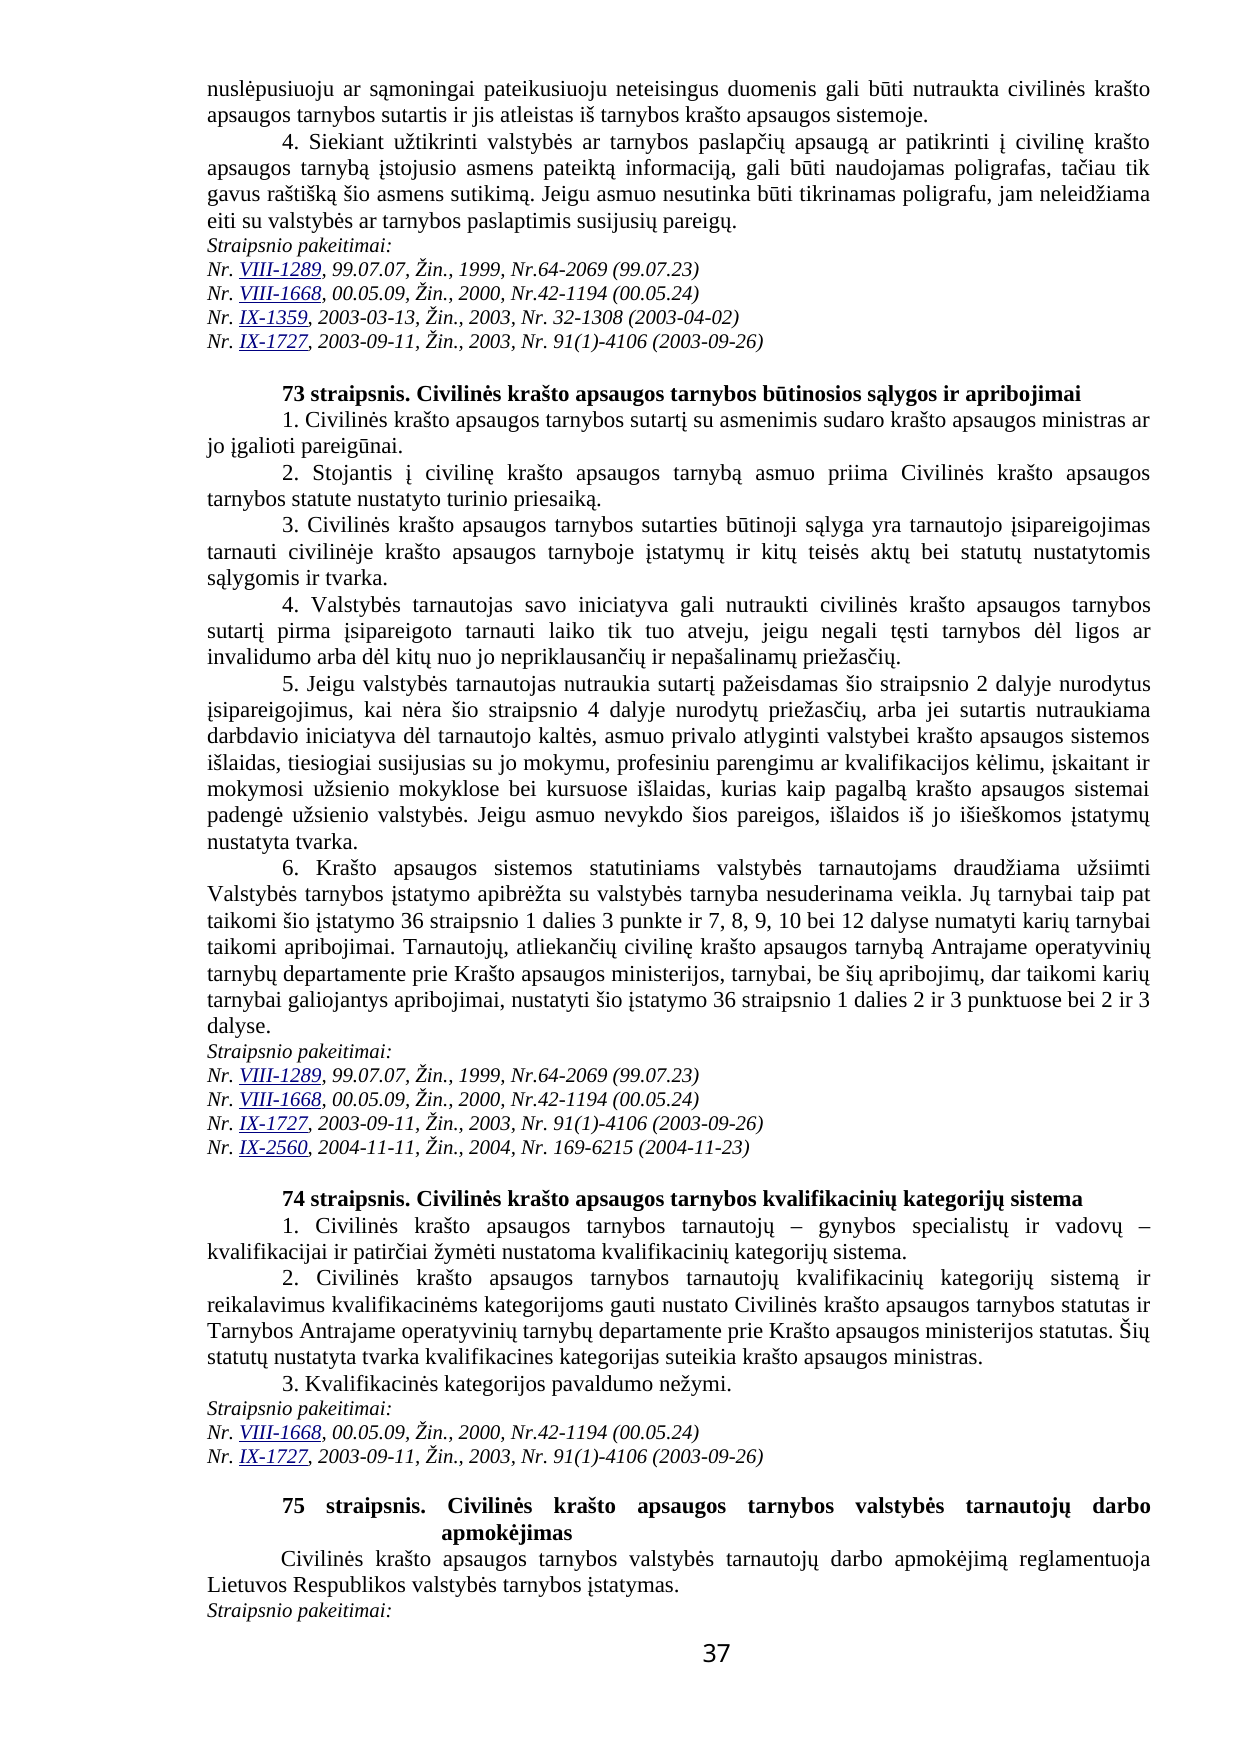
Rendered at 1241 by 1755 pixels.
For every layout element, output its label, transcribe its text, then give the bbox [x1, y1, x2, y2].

text Nr. VIII-1668, 00.05.09, Žin., 2000, Nr.42-1194 (00.05.24) [207, 1087, 1152, 1111]
text 4. Valstybės tarnautojas savo iniciatyva gali nutraukti civilinės krašto apsaugos tarnybos sutartį pirma įsipareigoto tarnauti laiko tik tuo atveju, jeigu negali tęsti tarnybos dėl ligos ar invalidumo arba dėl kitų nuo jo nepriklausančių ir nepašalinamų priežasčių. [207, 591, 1152, 670]
text 3. Civilinės krašto apsaugos tarnybos sutarties būtinoji sąlyga yra tarnautojo įsipareigojimas tarnauti civilinėje krašto apsaugos tarnyboje įstatymų ir kitų teisės aktų bei statutų nustatytomis sąlygomis ir tvarka. [207, 512, 1152, 591]
text Nr. IX-1727, 2003-09-11, Žin., 2003, Nr. 91(1)-4106 (2003-09-26) [207, 1111, 1152, 1135]
text 74 straipsnis. Civilinės krašto apsaugos tarnybos kvalifikacinių kategorijų sistema [282, 1185, 1152, 1212]
text 73 straipsnis. Civilinės krašto apsaugos tarnybos būtinosios sąlygos ir apribojimai [282, 380, 1152, 406]
text 2. Civilinės krašto apsaugos tarnybos tarnautojų kvalifikacinių kategorijų sistemą ir reikalavimus kvalifikacinėms kategorijoms gauti nustato Civilinės krašto apsaugos tarnybos statutas ir Tarnybos Antrajame operatyvinių tarnybų departamente prie Krašto apsaugos ministerijos statutas. Šių statutų nustatyta tvarka kvalifikacines kategorijas suteikia krašto apsaugos ministras. [207, 1264, 1152, 1370]
text 2. Stojantis į civilinę krašto apsaugos tarnybą asmuo priima Civilinės krašto apsaugos tarnybos statute nustatyto turinio priesaiką. [207, 459, 1152, 512]
text 5. Jeigu valstybės tarnautojas nutraukia sutartį pažeisdamas šio straipsnio 2 dalyje nurodytus įsipareigojimus, kai nėra šio straipsnio 4 dalyje nurodytų priežasčių, arba jei sutartis nutraukiama darbdavio iniciatyva dėl tarnautojo kaltės, asmuo privalo atlyginti valstybei krašto apsaugos sistemos išlaidas, tiesiogiai susijusias su jo mokymu, profesiniu parengimu ar kvalifikacijos kėlimu, įskaitant ir mokymosi užsienio mokyklose bei kursuose išlaidas, kurias kaip pagalbą krašto apsaugos sistemai padengė užsienio valstybės. Jeigu asmuo nevykdo šios pareigos, išlaidos iš jo išieškomos įstatymų nustatyta tvarka. [207, 670, 1152, 854]
text Nr. IX-1727, 2003-09-11, Žin., 2003, Nr. 91(1)-4106 (2003-09-26) [207, 1444, 1152, 1468]
text nuslėpusiuoju ar sąmoningai pateikusiuoju neteisingus duomenis gali būti nutraukta civilinės krašto apsaugos tarnybos sutartis ir jis atleistas iš tarnybos krašto apsaugos sistemoje. [207, 75, 1152, 128]
text Nr. VIII-1289, 99.07.07, Žin., 1999, Nr.64-2069 (99.07.23) [207, 1063, 1152, 1087]
text Nr. IX-1359, 2003-03-13, Žin., 2003, Nr. 32-1308 (2003-04-02) [207, 305, 1152, 329]
text Nr. VIII-1289, 99.07.07, Žin., 1999, Nr.64-2069 (99.07.23) [207, 257, 1152, 281]
text Nr. VIII-1668, 00.05.09, Žin., 2000, Nr.42-1194 (00.05.24) [207, 281, 1152, 305]
text Nr. IX-1727, 2003-09-11, Žin., 2003, Nr. 91(1)-4106 (2003-09-26) [207, 329, 1152, 353]
text Straipsnio pakeitimai: [207, 1396, 1152, 1420]
text Straipsnio pakeitimai: [207, 233, 1152, 257]
text Straipsnio pakeitimai: [207, 1039, 1152, 1063]
text 3. Kvalifikacinės kategorijos pavaldumo nežymi. [207, 1370, 1152, 1396]
text 4. Siekiant užtikrinti valstybės ar tarnybos paslapčių apsaugą ar patikrinti į civilinę krašto apsaugos tarnybą įstojusio asmens pateiktą informaciją, gali būti naudojamas poligrafas, tačiau tik gavus raštišką šio asmens sutikimą. Jeigu asmuo nesutinka būti tikrinamas poligrafu, jam neleidžiama eiti su valstybės ar tarnybos paslaptimis susijusių pareigų. [207, 128, 1152, 233]
text 6. Krašto apsaugos sistemos statutiniams valstybės tarnautojams draudžiama užsiimti Valstybės tarnybos įstatymo apibrėžta su valstybės tarnyba nesuderinama veikla. Jų tarnybai taip pat taikomi šio įstatymo 36 straipsnio 1 dalies 3 punkte ir 7, 8, 9, 10 bei 12 dalyse numatyti karių tarnybai taikomi apribojimai. Tarnautojų, atliekančių civilinę krašto apsaugos tarnybą Antrajame operatyvinių tarnybų departamente prie Krašto apsaugos ministerijos, tarnybai, be šių apribojimų, dar taikomi karių tarnybai galiojantys apribojimai, nustatyti šio įstatymo 36 straipsnio 1 dalies 2 ir 3 punktuose bei 2 ir 3 dalyse. [207, 854, 1152, 1039]
text Nr. VIII-1668, 00.05.09, Žin., 2000, Nr.42-1194 (00.05.24) [207, 1420, 1152, 1444]
text Civilinės krašto apsaugos tarnybos valstybės tarnautojų darbo apmokėjimą reglamentuoja Lietuvos Respublikos valstybės tarnybos įstatymas. [207, 1545, 1152, 1598]
text 75 straipsnis. Civilinės krašto apsaugos tarnybos valstybės tarnautojų darbo apmokėjimas [282, 1492, 1152, 1545]
text Straipsnio pakeitimai: [207, 1598, 1152, 1622]
text 1. Civilinės krašto apsaugos tarnybos sutartį su asmenimis sudaro krašto apsaugos ministras ar jo įgalioti pareigūnai. [207, 406, 1152, 459]
text Nr. IX-2560, 2004-11-11, Žin., 2004, Nr. 169-6215 (2004-11-23) [207, 1135, 1152, 1159]
text 1. Civilinės krašto apsaugos tarnybos tarnautojų – gynybos specialistų ir vadovų – kvalifikacijai ir patirčiai žymėti nustatoma kvalifikacinių kategorijų sistema. [207, 1212, 1152, 1264]
